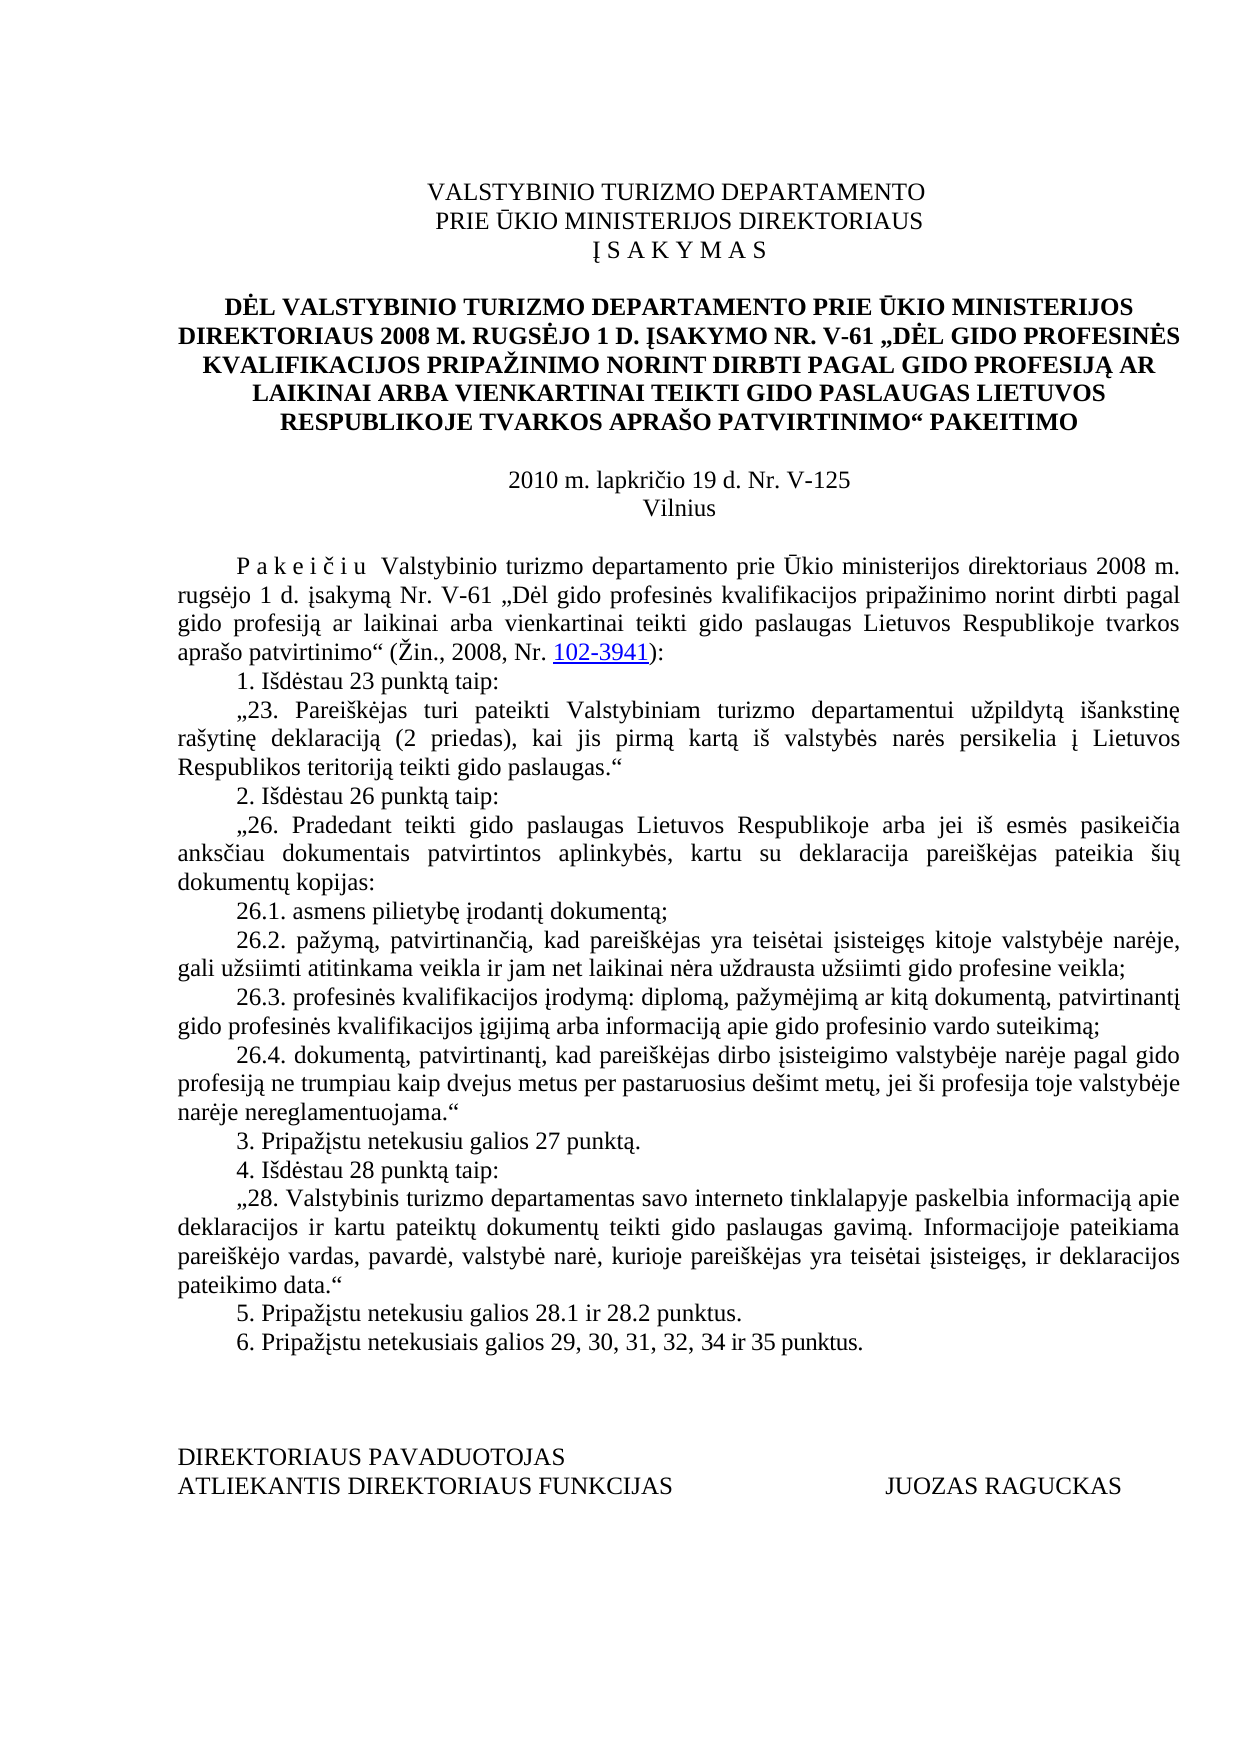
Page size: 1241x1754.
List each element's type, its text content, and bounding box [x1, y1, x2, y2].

text atliekantis direktoriaus funkcijas Juozas Raguckas [177, 1471, 1181, 1500]
text VALSTYBINIO TURIZMO DEPARTAMENTO [177, 177, 1181, 206]
text ĮSAKYMAS [177, 235, 1181, 263]
text „26. Pradedant teikti gido paslaugas Lietuvos Respublikoje arba jei iš esmės pasikeičia anksčiau dokumentais patvirtintos aplinkybės, kartu su deklaracija pareiškėjas pateikia šių dokumentų kopijas: [177, 810, 1181, 896]
text „23. Pareiškėjas turi pateikti Valstybiniam turizmo departamentui užpildytą išankstinę rašytinę deklaraciją (2 priedas), kai jis pirmą kartą iš valstybės narės persikelia į Lietuvos Respublikos teritoriją teikti gido paslaugas.“ [177, 695, 1181, 781]
text Pakeičiu Valstybinio turizmo departamento prie Ūkio ministerijos direktoriaus 2008 m. rugsėjo 1 d. įsakymą Nr. V-61 „Dėl gido profesinės kvalifikacijos pripažinimo norint dirbti pagal gido profesiją ar laikinai arba vienkartinai teikti gido paslaugas Lietuvos Respublikoje tvarkos aprašo patvirtinimo“ (Žin., 2008, Nr. 102-3941): [177, 551, 1181, 666]
text 3. Pripažįstu netekusiu galios 27 punktą. [177, 1126, 1181, 1155]
text 26.4. dokumentą, patvirtinantį, kad pareiškėjas dirbo įsisteigimo valstybėje narėje pagal gido profesiją ne trumpiau kaip dvejus metus per pastaruosius dešimt metų, jei ši profesija toje valstybėje narėje nereglamentuojama.“ [177, 1040, 1181, 1126]
text 2. Išdėstau 26 punktą taip: [177, 781, 1181, 810]
text Direktoriaus pavaduotojas [177, 1442, 1181, 1471]
text 5. Pripažįstu netekusiu galios 28.1 ir 28.2 punktus. [177, 1298, 1181, 1327]
text „28. Valstybinis turizmo departamentas savo interneto tinklalapyje paskelbia informaciją apie deklaracijos ir kartu pateiktų dokumentų teikti gido paslaugas gavimą. Informacijoje pateikiama pareiškėjo vardas, pavardė, valstybė narė, kurioje pareiškėjas yra teisėtai įsisteigęs, ir deklaracijos pateikimo data.“ [177, 1183, 1181, 1298]
text 6. Pripažįstu netekusiais galios 29, 30, 31, 32, 34 ir 35 punktus. [177, 1327, 1181, 1356]
text Vilnius [177, 493, 1181, 522]
text PRIE ŪKIO MINISTERIJOS DIREKTORIAUS [177, 206, 1181, 235]
text 2010 m. lapkričio 19 d. Nr. V-125 [177, 465, 1181, 493]
text DĖL valstybinio turizmo departamento prie ūkio ministerijos direktoriaus 2008 m. rugsėjo 1 d. įsakymo Nr. V-61 „dėl gido profesinės kvalifikacijos pripažinimo norint dirbti pagal gido profesiją ar laikinai arba vienkartinai teikti gido paslaugas lietuvos respublikoje TVARKOS APRAŠo patvirtinimo“ pakeitimo [177, 292, 1181, 436]
text 26.3. profesinės kvalifikacijos įrodymą: diplomą, pažymėjimą ar kitą dokumentą, patvirtinantį gido profesinės kvalifikacijos įgijimą arba informaciją apie gido profesinio vardo suteikimą; [177, 982, 1181, 1040]
text 4. Išdėstau 28 punktą taip: [177, 1155, 1181, 1183]
text 26.2. pažymą, patvirtinančią, kad pareiškėjas yra teisėtai įsisteigęs kitoje valstybėje narėje, gali užsiimti atitinkama veikla ir jam net laikinai nėra uždrausta užsiimti gido profesine veikla; [177, 925, 1181, 982]
text 26.1. asmens pilietybę įrodantį dokumentą; [177, 896, 1181, 925]
text 1. Išdėstau 23 punktą taip: [177, 666, 1181, 695]
